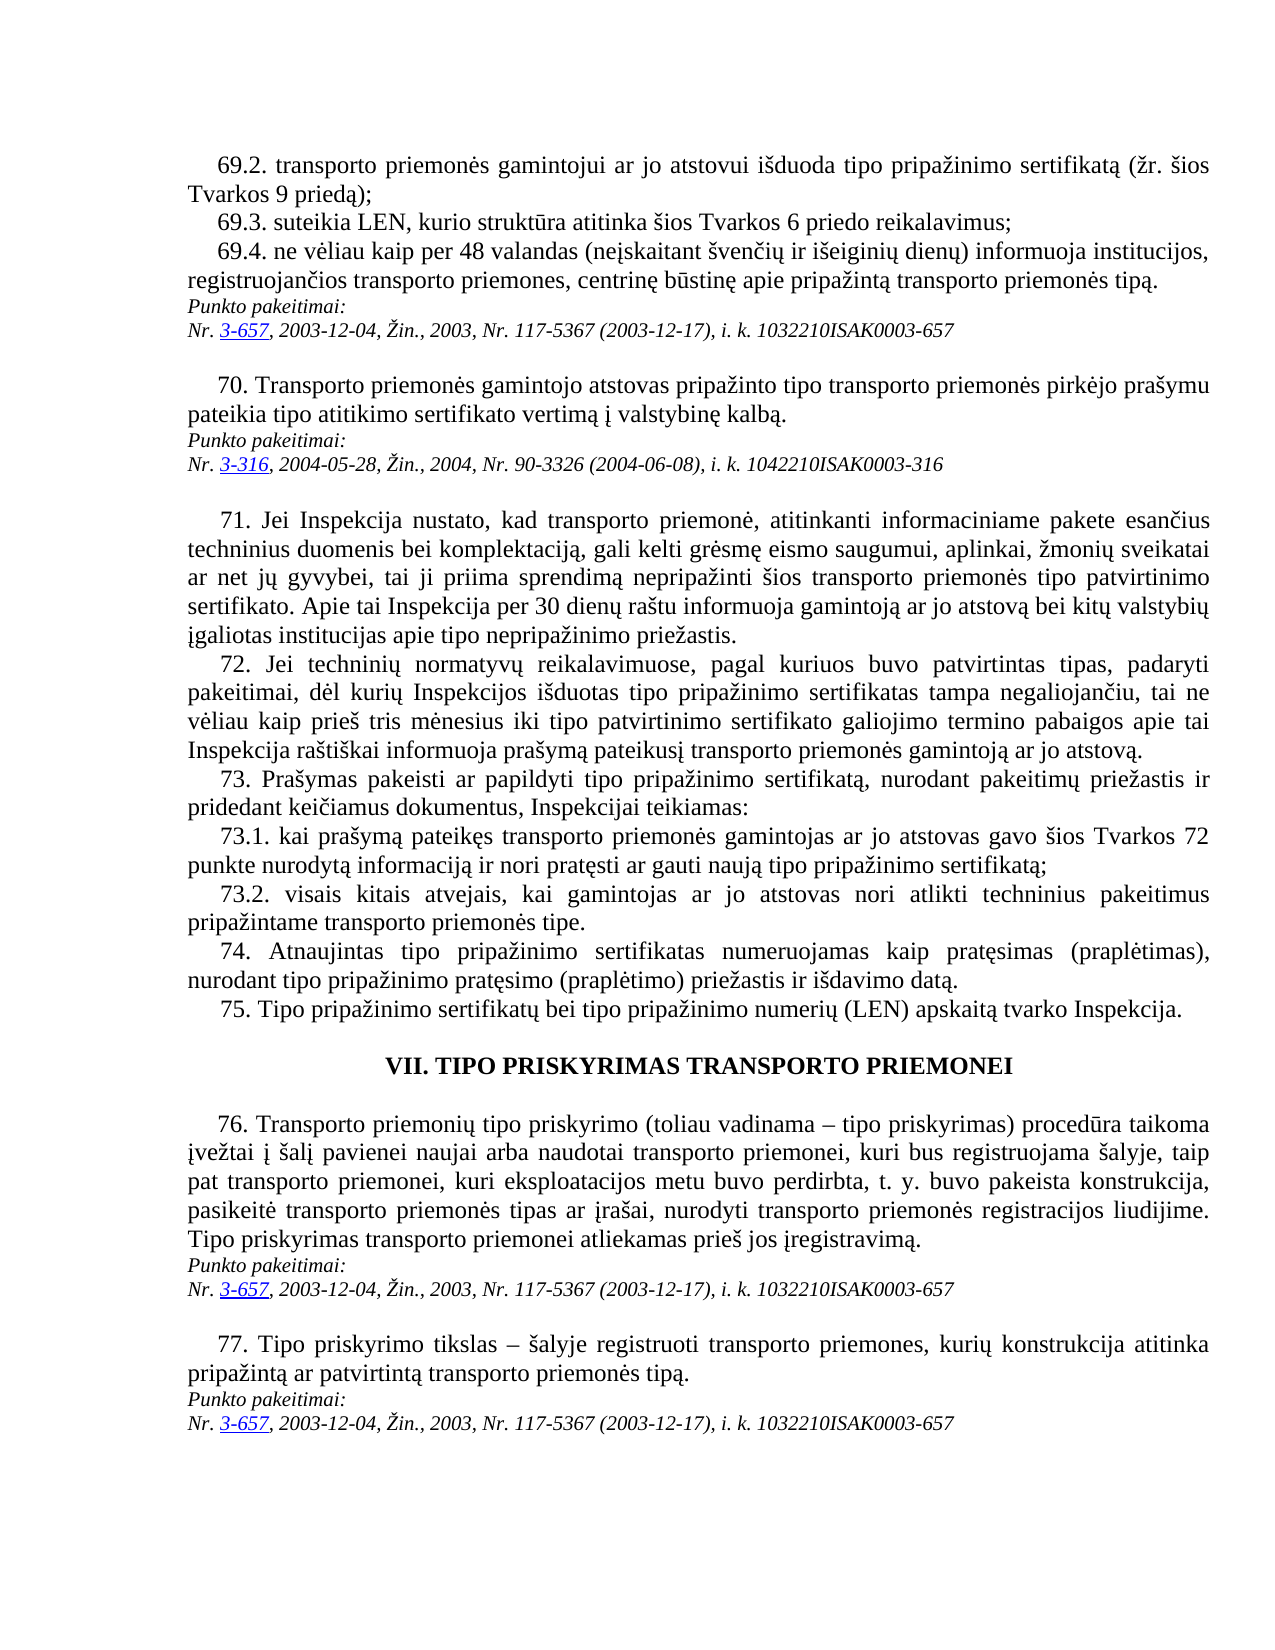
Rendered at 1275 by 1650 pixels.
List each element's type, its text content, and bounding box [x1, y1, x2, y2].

text Nr. 3-657, 2003-12-04, Žin., 2003, Nr. 117-5367 (2003-12-17), i. k. 1032210ISAK0003-657 [187, 318, 1211, 342]
text Punkto pakeitimai: [187, 1252, 1211, 1277]
text Nr. 3-316, 2004-05-28, Žin., 2004, Nr. 90-3326 (2004-06-08), i. k. 1042210ISAK0003-316 [187, 452, 1211, 476]
text 69.4. ne vėliau kaip per 48 valandas (neįskaitant švenčių ir išeiginių dienų) informuoja institucijos, registruojančios transporto priemones, centrinę būstinę apie pripažintą transporto priemonės tipą. [187, 236, 1211, 294]
text 71. Jei Inspekcija nustato, kad transporto priemonė, atitinkanti informaciniame pakete esančius techninius duomenis bei komplektaciją, gali kelti grėsmę eismo saugumui, aplinkai, žmonių sveikatai ar net jų gyvybei, tai ji priima sprendimą nepripažinti šios transporto priemonės tipo patvirtinimo sertifikato. Apie tai Inspekcija per 30 dienų raštu informuoja gamintoją ar jo atstovą bei kitų valstybių įgaliotas institucijas apie tipo nepripažinimo priežastis. [187, 505, 1211, 649]
text 74. Atnaujintas tipo pripažinimo sertifikatas numeruojamas kaip pratęsimas (praplėtimas), nurodant tipo pripažinimo pratęsimo (praplėtimo) priežastis ir išdavimo datą. [187, 936, 1211, 994]
text 73. Prašymas pakeisti ar papildyti tipo pripažinimo sertifikatą, nurodant pakeitimų priežastis ir pridedant keičiamus dokumentus, Inspekcijai teikiamas: [187, 764, 1211, 821]
text 73.1. kai prašymą pateikęs transporto priemonės gamintojas ar jo atstovas gavo šios Tvarkos 72 punkte nurodytą informaciją ir nori pratęsti ar gauti naują tipo pripažinimo sertifikatą; [187, 821, 1211, 879]
text VII. TIPO PRISKYRIMAS TRANSPORTO PRIEMONEI [187, 1051, 1211, 1080]
text Punkto pakeitimai: [187, 1387, 1211, 1411]
text Punkto pakeitimai: [187, 294, 1211, 318]
text Nr. 3-657, 2003-12-04, Žin., 2003, Nr. 117-5367 (2003-12-17), i. k. 1032210ISAK0003-657 [187, 1411, 1211, 1435]
text 70. Transporto priemonės gamintojo atstovas pripažinto tipo transporto priemonės pirkėjo prašymu pateikia tipo atitikimo sertifikato vertimą į valstybinę kalbą. [187, 371, 1211, 428]
text 69.3. suteikia LEN, kurio struktūra atitinka šios Tvarkos 6 priedo reikalavimus; [187, 207, 1211, 236]
text 72. Jei techninių normatyvų reikalavimuose, pagal kuriuos buvo patvirtintas tipas, padaryti pakeitimai, dėl kurių Inspekcijos išduotas tipo pripažinimo sertifikatas tampa negaliojančiu, tai ne vėliau kaip prieš tris mėnesius iki tipo patvirtinimo sertifikato galiojimo termino pabaigos apie tai Inspekcija raštiškai informuoja prašymą pateikusį transporto priemonės gamintoją ar jo atstovą. [187, 649, 1211, 764]
text 77. Tipo priskyrimo tikslas – šalyje registruoti transporto priemones, kurių konstrukcija atitinka pripažintą ar patvirtintą transporto priemonės tipą. [187, 1329, 1211, 1387]
text Punkto pakeitimai: [187, 428, 1211, 452]
text 73.2. visais kitais atvejais, kai gamintojas ar jo atstovas nori atlikti techninius pakeitimus pripažintame transporto priemonės tipe. [187, 879, 1211, 936]
text 76. Transporto priemonių tipo priskyrimo (toliau vadinama – tipo priskyrimas) procedūra taikoma įvežtai į šalį pavienei naujai arba naudotai transporto priemonei, kuri bus registruojama šalyje, taip pat transporto priemonei, kuri eksploatacijos metu buvo perdirbta, t. y. buvo pakeista konstrukcija, pasikeitė transporto priemonės tipas ar įrašai, nurodyti transporto priemonės registracijos liudijime. Tipo priskyrimas transporto priemonei atliekamas prieš jos įregistravimą. [187, 1109, 1211, 1252]
text Nr. 3-657, 2003-12-04, Žin., 2003, Nr. 117-5367 (2003-12-17), i. k. 1032210ISAK0003-657 [187, 1277, 1211, 1301]
text 69.2. transporto priemonės gamintojui ar jo atstovui išduoda tipo pripažinimo sertifikatą (žr. šios Tvarkos 9 priedą); [187, 150, 1211, 207]
text 75. Tipo pripažinimo sertifikatų bei tipo pripažinimo numerių (LEN) apskaitą tvarko Inspekcija. [187, 994, 1211, 1022]
